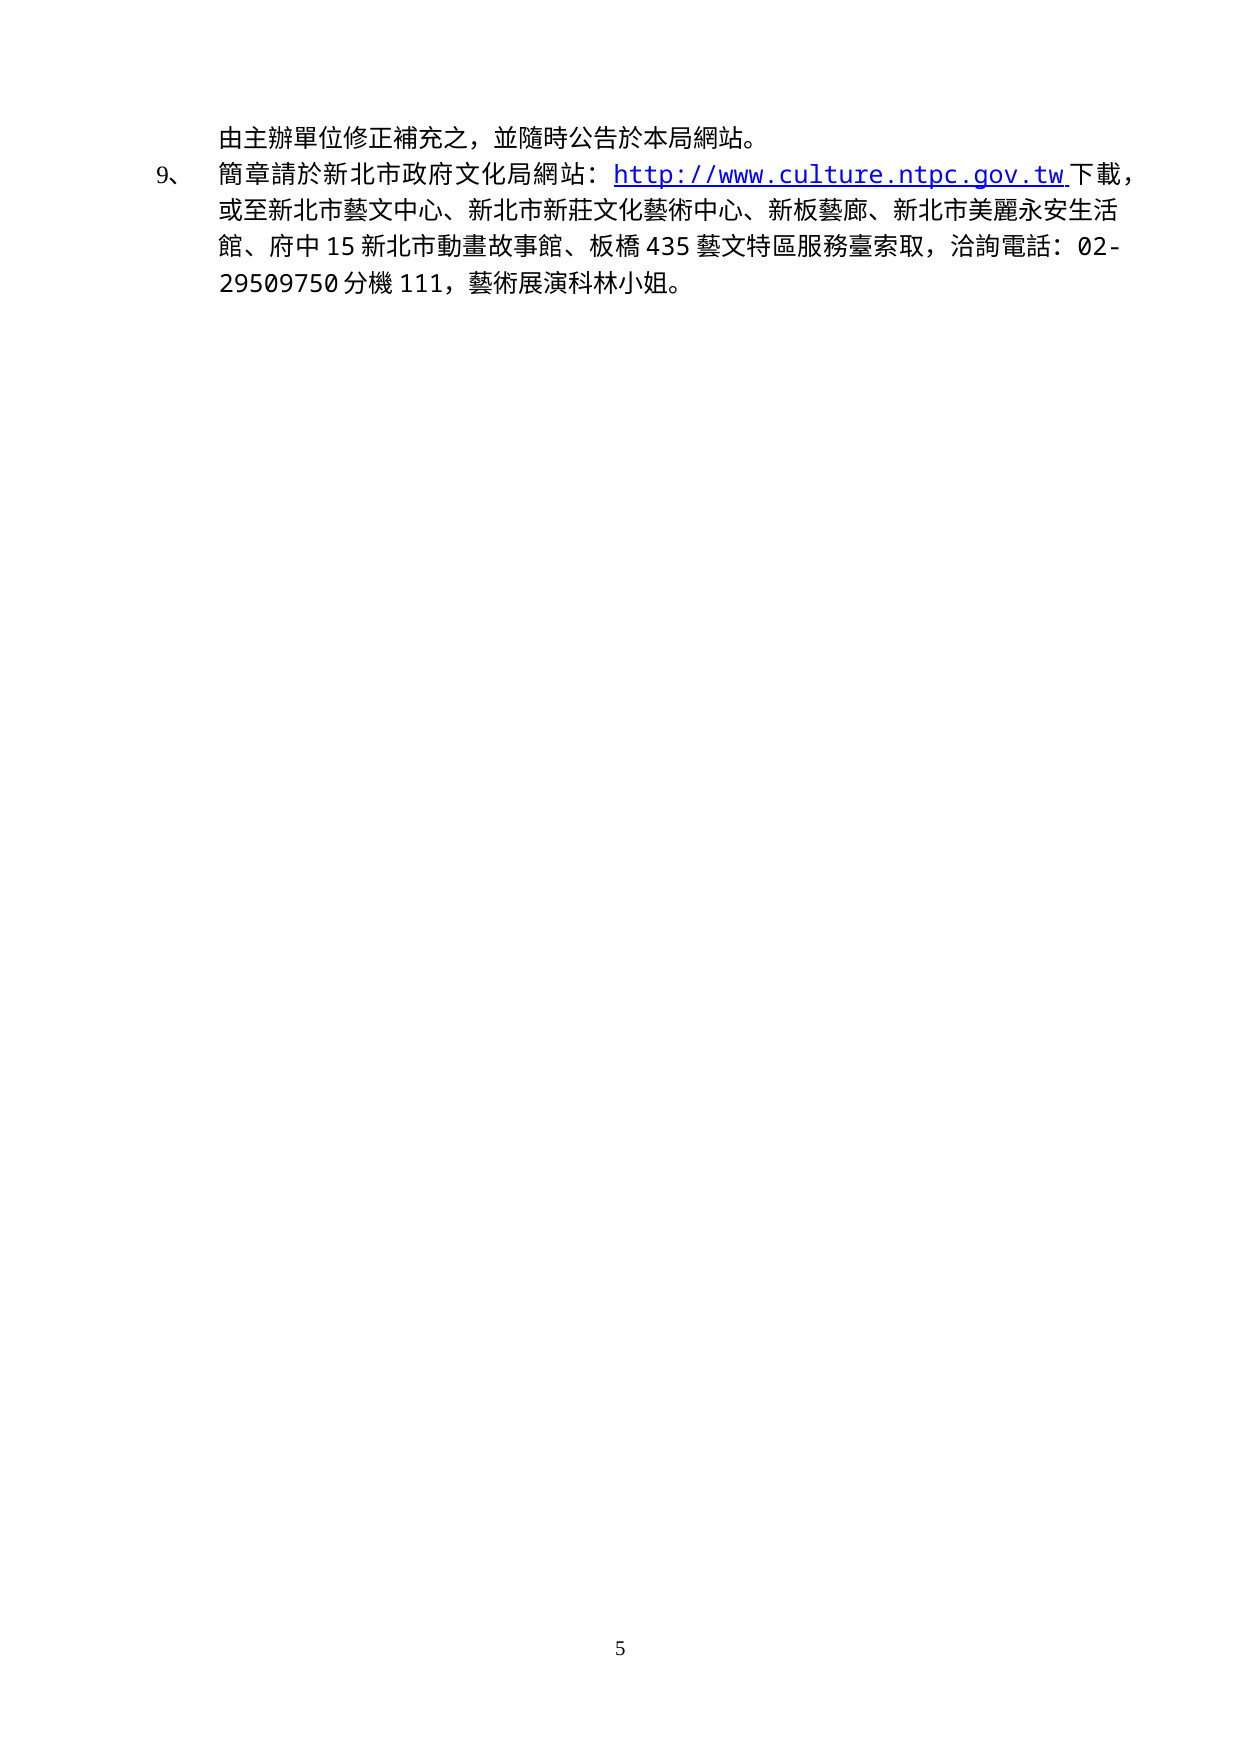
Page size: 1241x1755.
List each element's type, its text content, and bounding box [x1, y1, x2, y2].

list 由主辦單位修正補充之，並隨時公告於本局網站。 [156, 118, 1122, 154]
list 簡章請於新北市政府文化局網站：http://www.culture.ntpc.gov.tw下載，或至新北市藝文中心、新北市新莊文化藝術中心、新板藝廊、新北市美麗永安生活館、府中15新北市動畫故事館、板橋435藝文特區服務臺索取，洽詢電話：02-29509750分機111，藝術展演科林小姐。 [156, 154, 1122, 299]
